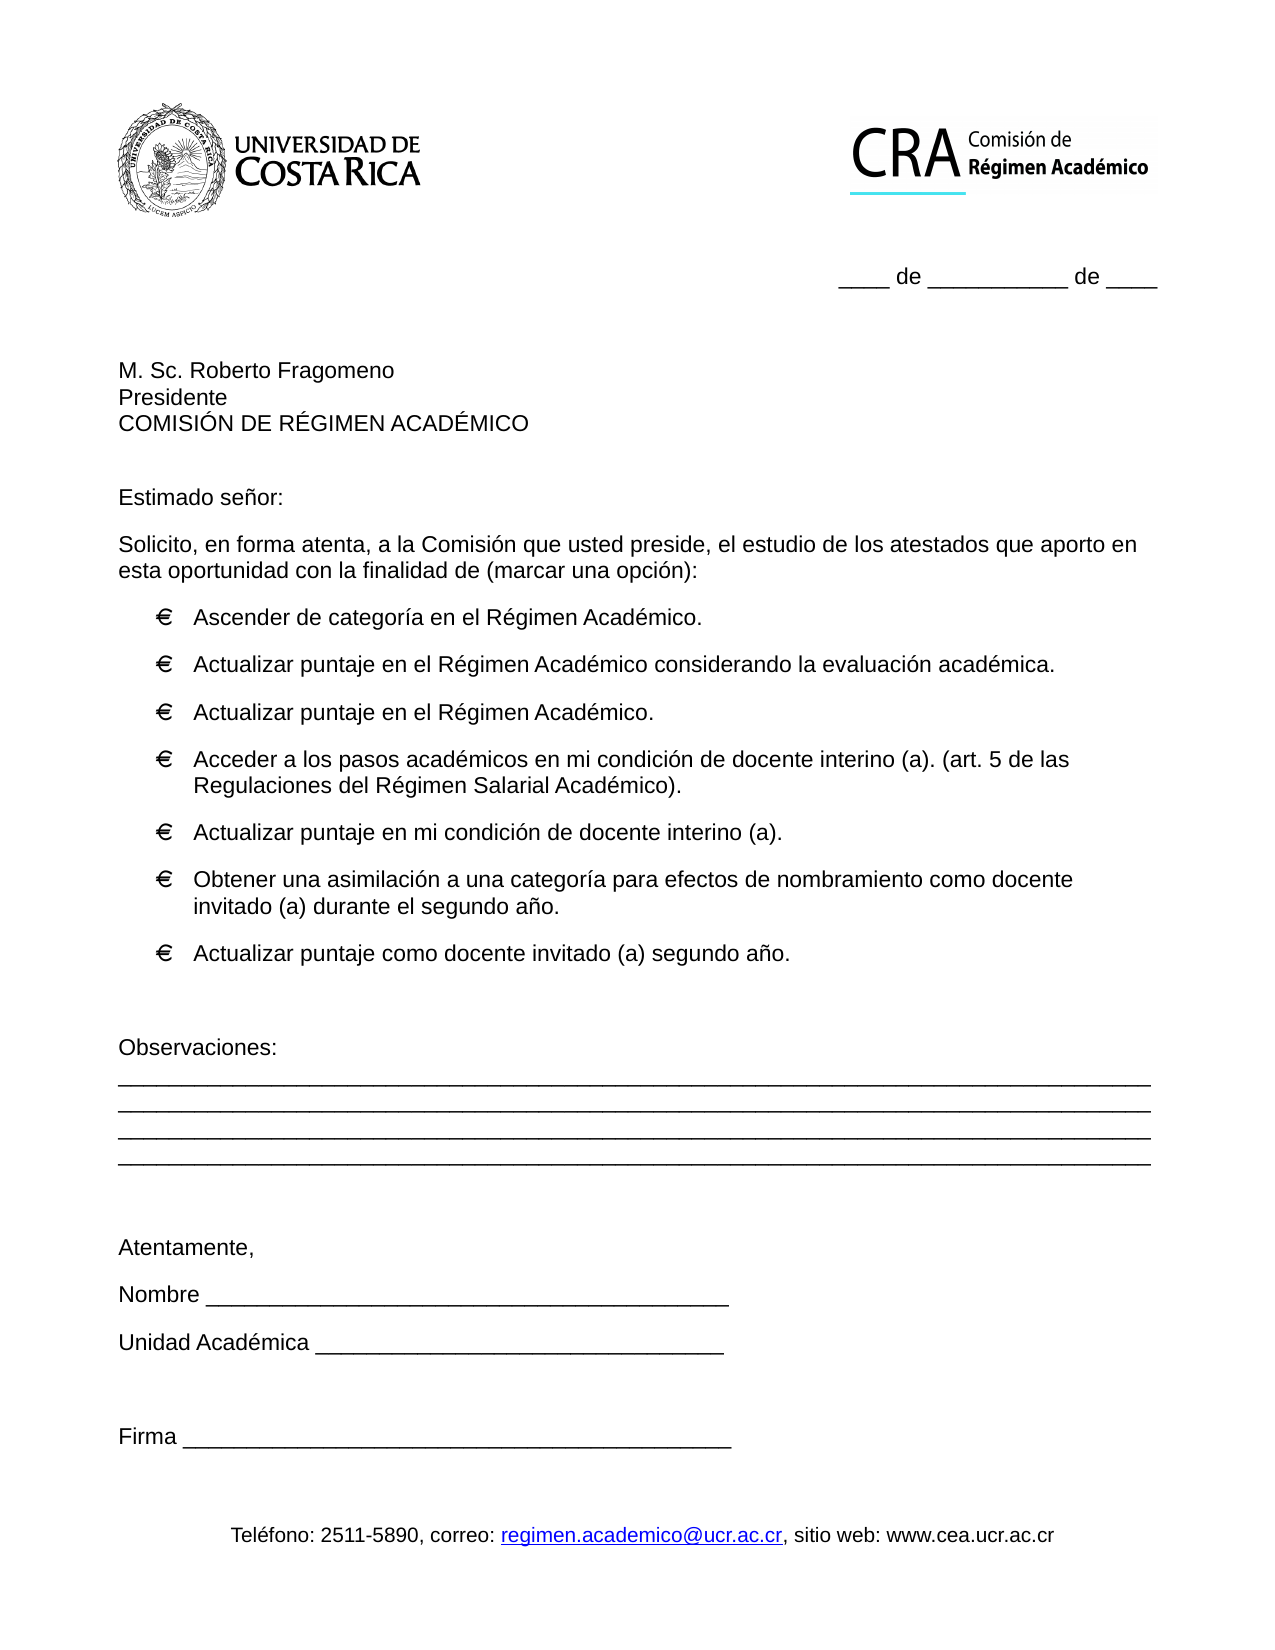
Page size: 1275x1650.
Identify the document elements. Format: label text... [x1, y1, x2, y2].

list Ascender de categoría en el Régimen Académico. [156, 604, 1157, 631]
list Actualizar puntaje en el Régimen Académico. [156, 698, 1157, 725]
text ____ de ___________ de ____ [118, 263, 1157, 289]
text COMISIÓN DE RÉGIMEN ACADÉMICO [118, 410, 1157, 436]
list Actualizar puntaje en el Régimen Académico considerando la evaluación académica. [156, 651, 1157, 678]
text Estimado señor: [118, 483, 1157, 510]
text Observaciones: ____________________________________________________________________________________________________________________________________________________________________________________________________________________________________________________________________________________________________________________________________ [118, 1034, 1157, 1166]
text Firma ___________________________________________ [118, 1423, 1157, 1449]
list Acceder a los pasos académicos en mi condición de docente interino (a). (art. 5 de las Regulaciones del Régimen Salarial Académico). [156, 746, 1157, 798]
text Solicito, en forma atenta, a la Comisión que usted preside, el estudio de los atestados que aporto en esta oportunidad con la finalidad de (marcar una opción): [118, 531, 1157, 583]
list Actualizar puntaje en mi condición de docente interino (a). [156, 819, 1157, 846]
text Presidente [118, 383, 1157, 410]
text Atentamente, [118, 1234, 1157, 1261]
text Nombre _________________________________________ [118, 1281, 1157, 1308]
text M. Sc. Roberto Fragomeno [118, 357, 1157, 383]
list Actualizar puntaje como docente invitado (a) segundo año. [156, 940, 1157, 966]
list Obtener una asimilación a una categoría para efectos de nombramiento como docente invitado (a) durante el segundo año. [156, 866, 1157, 919]
text Unidad Académica ________________________________ [118, 1328, 1157, 1355]
